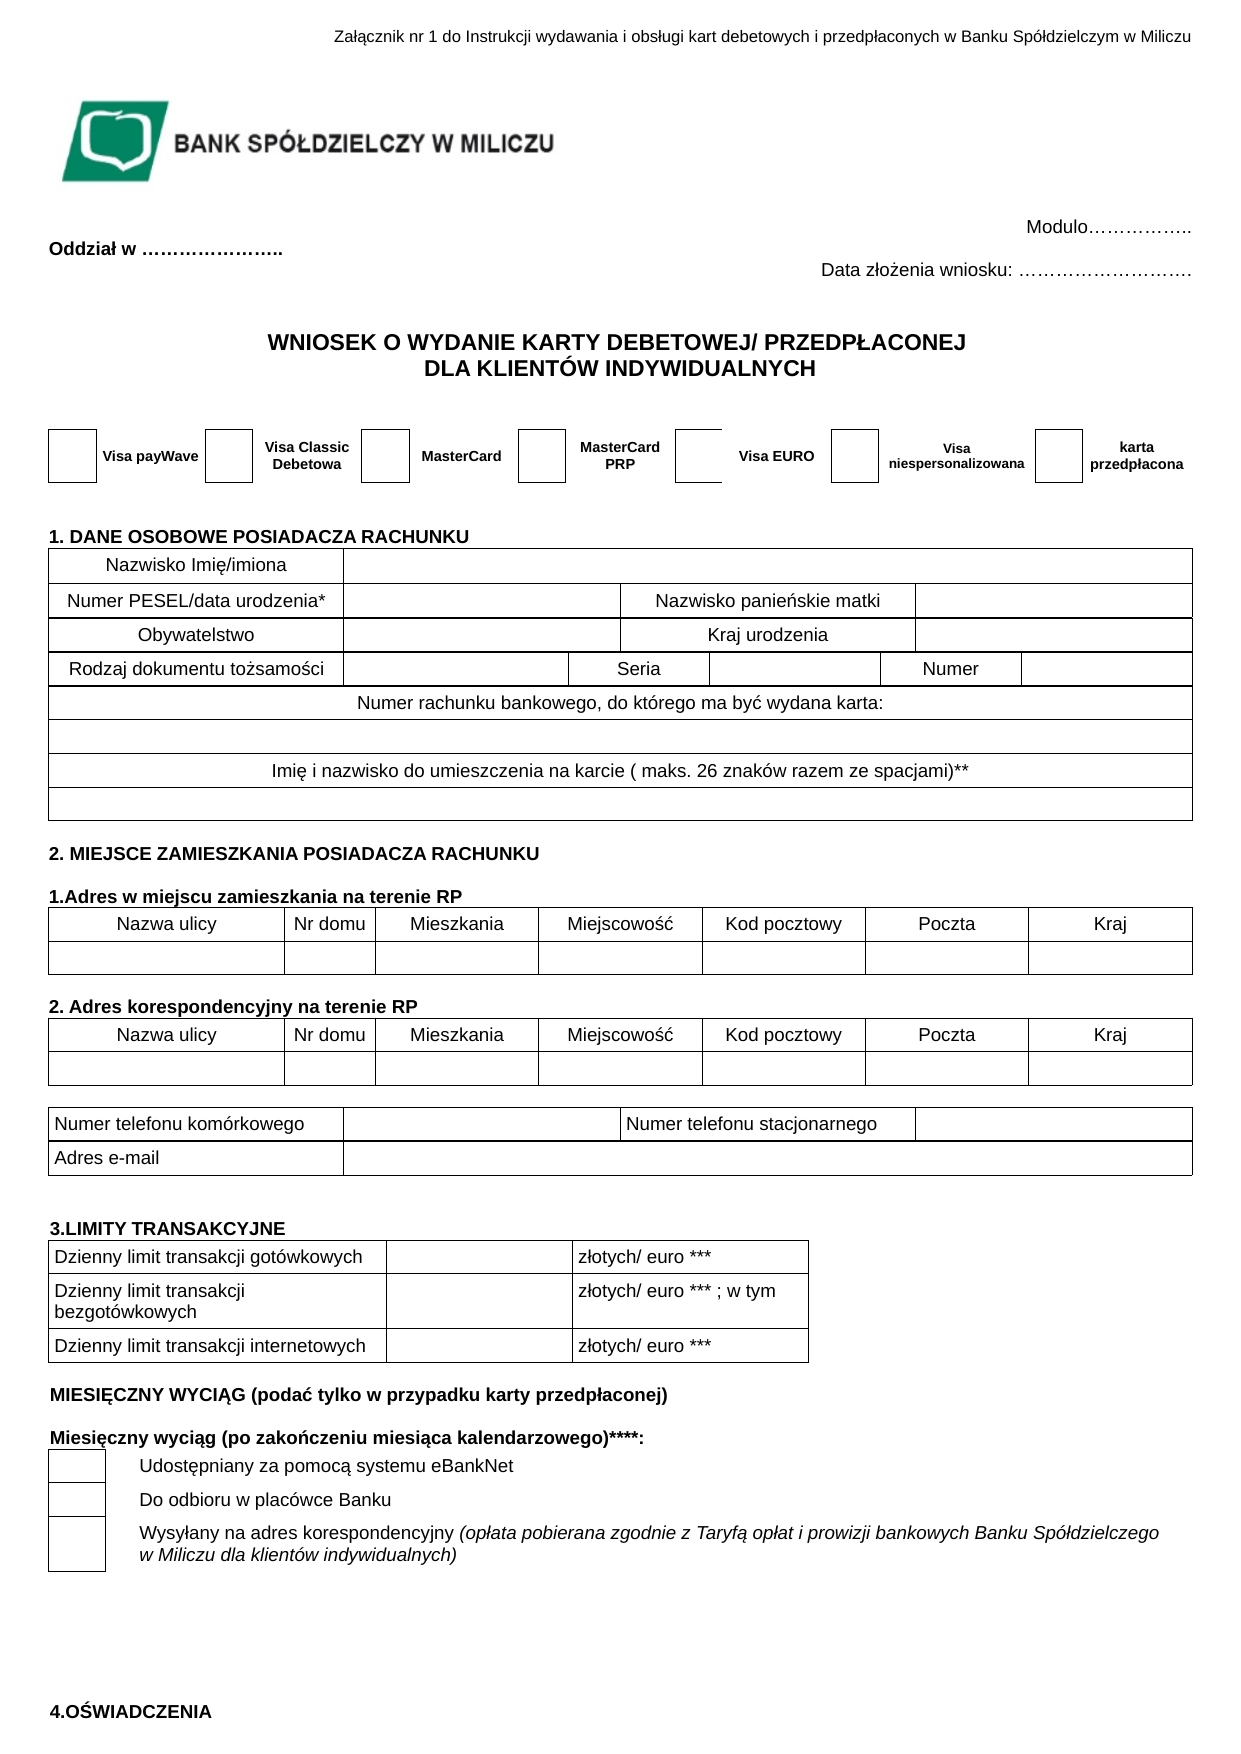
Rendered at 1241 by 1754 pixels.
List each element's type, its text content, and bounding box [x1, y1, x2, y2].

table_header [916, 584, 1192, 617]
text 2. Adres korespondencyjny na terenie RP [48, 996, 1192, 1018]
text Modulo…………….. [48, 216, 1192, 237]
table_header MasterCard PRP [566, 429, 675, 482]
table_header Visa payWave [97, 429, 205, 482]
table_header [344, 1142, 1192, 1174]
table_header [676, 430, 722, 482]
table_cell [49, 720, 1192, 753]
table_cell [49, 788, 1192, 820]
table_header Numer rachunku bankowego, do którego ma być wydana karta: [49, 687, 1192, 719]
table_header [49, 1450, 105, 1482]
table_header MasterCard [410, 429, 518, 482]
table_cell [539, 1052, 702, 1085]
table_cell złotych/ euro *** ; w tym [573, 1274, 808, 1328]
table_cell [703, 1052, 865, 1085]
table_header karta przedpłacona [1083, 429, 1191, 482]
table_header Kraj [1029, 908, 1192, 941]
table_header [206, 430, 252, 482]
table_header Obywatelstwo [49, 619, 343, 651]
table_cell [106, 1482, 133, 1516]
table_header Numer [881, 653, 1021, 685]
table_header Poczta [866, 908, 1028, 941]
table_cell Do odbioru w placówce Banku [134, 1482, 1192, 1516]
table_header [1022, 653, 1192, 685]
table_cell [539, 942, 702, 974]
table_header Nr domu [285, 908, 375, 941]
table_header Nazwisko Imię/imiona [49, 549, 343, 583]
table_header [344, 549, 1192, 583]
table_header Miejscowość [539, 908, 702, 941]
table_header [344, 619, 620, 651]
table_cell złotych/ euro *** [573, 1329, 808, 1362]
table_header Dzienny limit transakcji gotówkowych [49, 1241, 386, 1273]
table_cell [49, 1052, 284, 1085]
table_header Udostępniany za pomocą systemu eBankNet [134, 1449, 1192, 1482]
table_header Seria [569, 653, 709, 685]
table_header [49, 430, 96, 482]
text 1.Adres w miejscu zamieszkania na terenie RP [48, 885, 1192, 907]
table_header Visa niespersonalizowana [879, 429, 1035, 482]
table_cell [1029, 1052, 1192, 1085]
table_cell [49, 942, 284, 974]
table_cell [866, 1052, 1028, 1085]
table_cell [376, 1052, 538, 1085]
table_header Visa Classic Debetowa [253, 429, 361, 482]
table_header [519, 430, 565, 482]
table_header [344, 1108, 620, 1140]
table_header Rodzaj dokumentu tożsamości [49, 653, 343, 685]
text Załącznik nr 1 do Instrukcji wydawania i obsługi kart debetowych i przedpłaconych w Banku Spółdzielczym w Miliczu [48, 27, 1192, 46]
table_header Poczta [866, 1019, 1028, 1051]
text Data złożenia wniosku: ………………………. [48, 259, 1192, 281]
table_cell [387, 1274, 572, 1328]
table_cell Wysyłany na adres korespondencyjny (opłata pobierana zgodnie z Taryfą opłat i prowizji bankowych Banku Spółdzielczego w Miliczu dla klientów indywidualnych) [134, 1516, 1192, 1571]
table_cell [387, 1329, 572, 1362]
table_header Nazwisko panieńskie matki [621, 584, 915, 617]
table_header Nazwa ulicy [49, 908, 284, 941]
table_header Mieszkania [376, 908, 538, 941]
table_header złotych/ euro *** [573, 1241, 808, 1273]
table_cell [106, 1516, 133, 1571]
table_header [387, 1241, 572, 1273]
table_header Imię i nazwisko do umieszczenia na karcie ( maks. 26 znaków razem ze spacjami)** [49, 754, 1192, 787]
table_header 3.LIMITY TRANSAKCYJNE [49, 1197, 1240, 1240]
table_header Numer telefonu stacjonarnego [621, 1108, 915, 1140]
table_header [832, 430, 878, 482]
table_header 4.OŚWIADCZENIA [49, 1571, 1240, 1722]
table_cell [866, 942, 1028, 974]
table_header [344, 653, 568, 685]
text Oddział w ………………….. [48, 237, 1192, 259]
table_cell Dzienny limit transakcji internetowych [49, 1329, 386, 1362]
table_header Numer PESEL/data urodzenia* [49, 584, 343, 617]
table_header Nazwa ulicy [49, 1019, 284, 1051]
table_cell [285, 1052, 375, 1085]
table_header Kraj [1029, 1019, 1192, 1051]
table_cell [376, 942, 538, 974]
table_cell [703, 942, 865, 974]
table_header [106, 1449, 133, 1482]
table_header Kod pocztowy [703, 1019, 865, 1051]
table_header [1036, 430, 1082, 482]
table_header Visa EURO [723, 430, 831, 482]
table_header Numer telefonu komórkowego [49, 1108, 343, 1140]
table_cell [49, 1483, 105, 1516]
text DLA KLIENTÓW INDYWIDUALNYCH [48, 355, 1192, 381]
table_header Adres e-mail [49, 1142, 343, 1174]
text WNIOSEK O WYDANIE KARTY DEBETOWEJ/ PRZEDPŁACONEJ [48, 328, 1192, 355]
table_header [710, 653, 880, 685]
table_cell Dzienny limit transakcji bezgotówkowych [49, 1274, 386, 1328]
table_cell [49, 1517, 105, 1571]
text 1. DANE OSOBOWE POSIADACZA RACHUNKU [48, 526, 1192, 547]
table_header [916, 1108, 1192, 1140]
table_header Miejscowość [539, 1019, 702, 1051]
table_header Kod pocztowy [703, 908, 865, 941]
table_header [916, 619, 1192, 651]
text 2. MIEJSCE ZAMIESZKANIA POSIADACZA RACHUNKU [48, 842, 1192, 864]
table_header [362, 430, 409, 482]
table_header Mieszkania [376, 1019, 538, 1051]
table_header Nr domu [285, 1019, 375, 1051]
table_header [344, 584, 620, 617]
table_header Kraj urodzenia [621, 619, 915, 651]
table_cell [1029, 942, 1192, 974]
table_cell [285, 942, 375, 974]
table_header MIESIĘCZNY WYCIĄG (podać tylko w przypadku karty przedpłaconej) Miesięczny wyciąg (po zakończeniu miesiąca kalendarzowego)****: [49, 1384, 1240, 1449]
